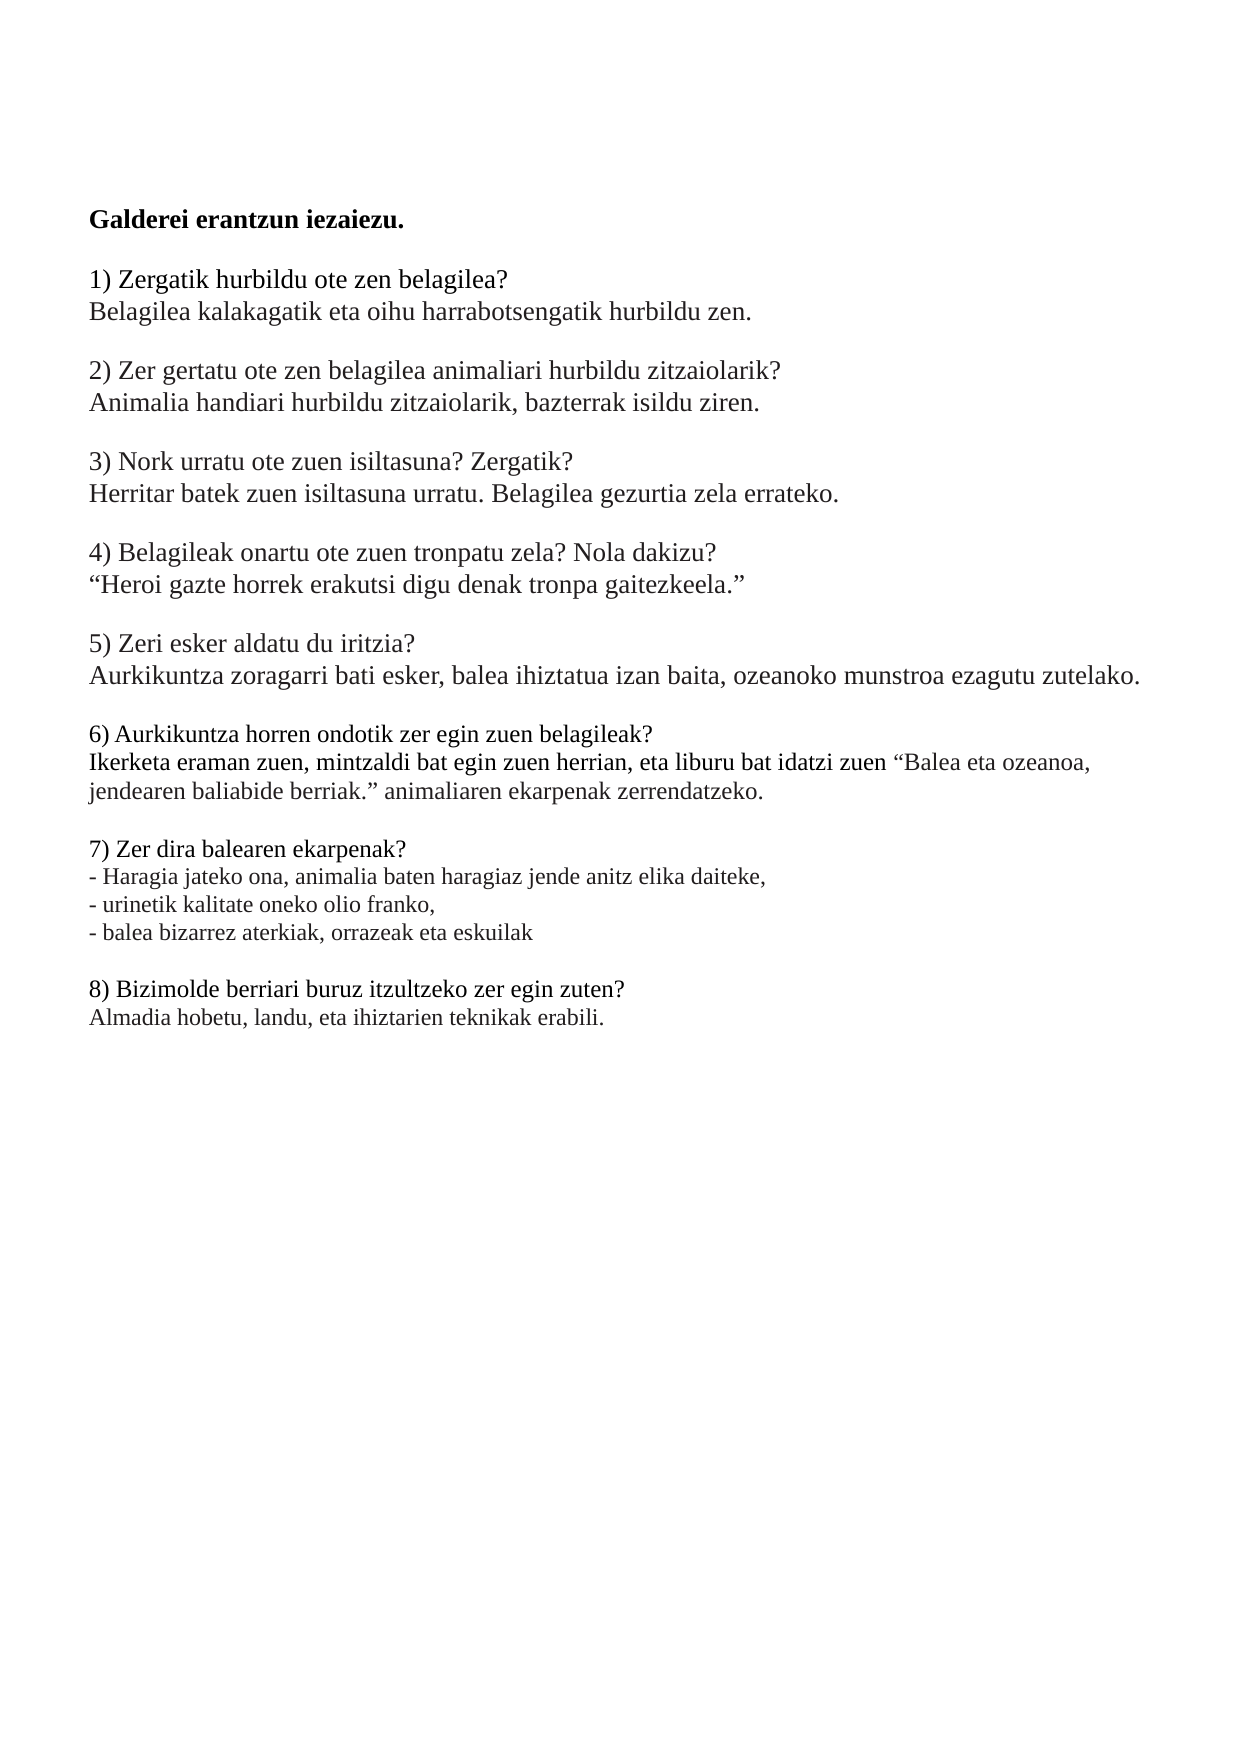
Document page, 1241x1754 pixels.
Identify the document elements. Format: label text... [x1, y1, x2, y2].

text 7) Zer dira balearen ekarpenak? [88, 834, 1152, 862]
text 3) Nork urratu ote zuen isiltasuna? Zergatik? [88, 446, 1152, 477]
text - urinetik kalitate oneko olio franko, [88, 890, 1152, 918]
text 4) Belagileak onartu ote zuen tronpatu zela? Nola dakizu? [88, 537, 1152, 568]
text Almadia hobetu, landu, eta ihiztarien teknikak erabili. [88, 1003, 1152, 1030]
text 6) Aurkikuntza horren ondotik zer egin zuen belagileak? [88, 719, 1152, 747]
text Aurkikuntza zoragarri bati esker, balea ihiztatua izan baita, ozeanoko munstroa ezagutu zutelako. [88, 659, 1152, 690]
text “Heroi gazte horrek erakutsi digu denak tronpa gaitezkeela.” [88, 568, 1152, 599]
text 8) Bizimolde berriari buruz itzultzeko zer egin zuten? [88, 974, 1152, 1003]
text Herritar batek zuen isiltasuna urratu. Belagilea gezurtia zela errateko. [88, 477, 1152, 508]
text 1) Zergatik hurbildu ote zen belagilea? [88, 263, 1152, 294]
text Animalia handiari hurbildu zitzaiolarik, bazterrak isildu ziren. [88, 386, 1152, 417]
text 5) Zeri esker aldatu du iritzia? [88, 628, 1152, 659]
text Belagilea kalakagatik eta oihu harrabotsengatik hurbildu zen. [88, 294, 1152, 326]
text - Haragia jateko ona, animalia baten haragiaz jende anitz elika daiteke, [88, 862, 1152, 890]
text - balea bizarrez aterkiak, orrazeak eta eskuilak [88, 918, 1152, 945]
text Galderei erantzun iezaiezu. [88, 203, 1152, 235]
text 2) Zer gertatu ote zen belagilea animaliari hurbildu zitzaiolarik? [88, 354, 1152, 386]
text Ikerketa eraman zuen, mintzaldi bat egin zuen herrian, eta liburu bat idatzi zuen “Balea eta ozeanoa, jendearen baliabide berriak.” animaliaren ekarpenak zerrendatzeko. [88, 747, 1152, 805]
